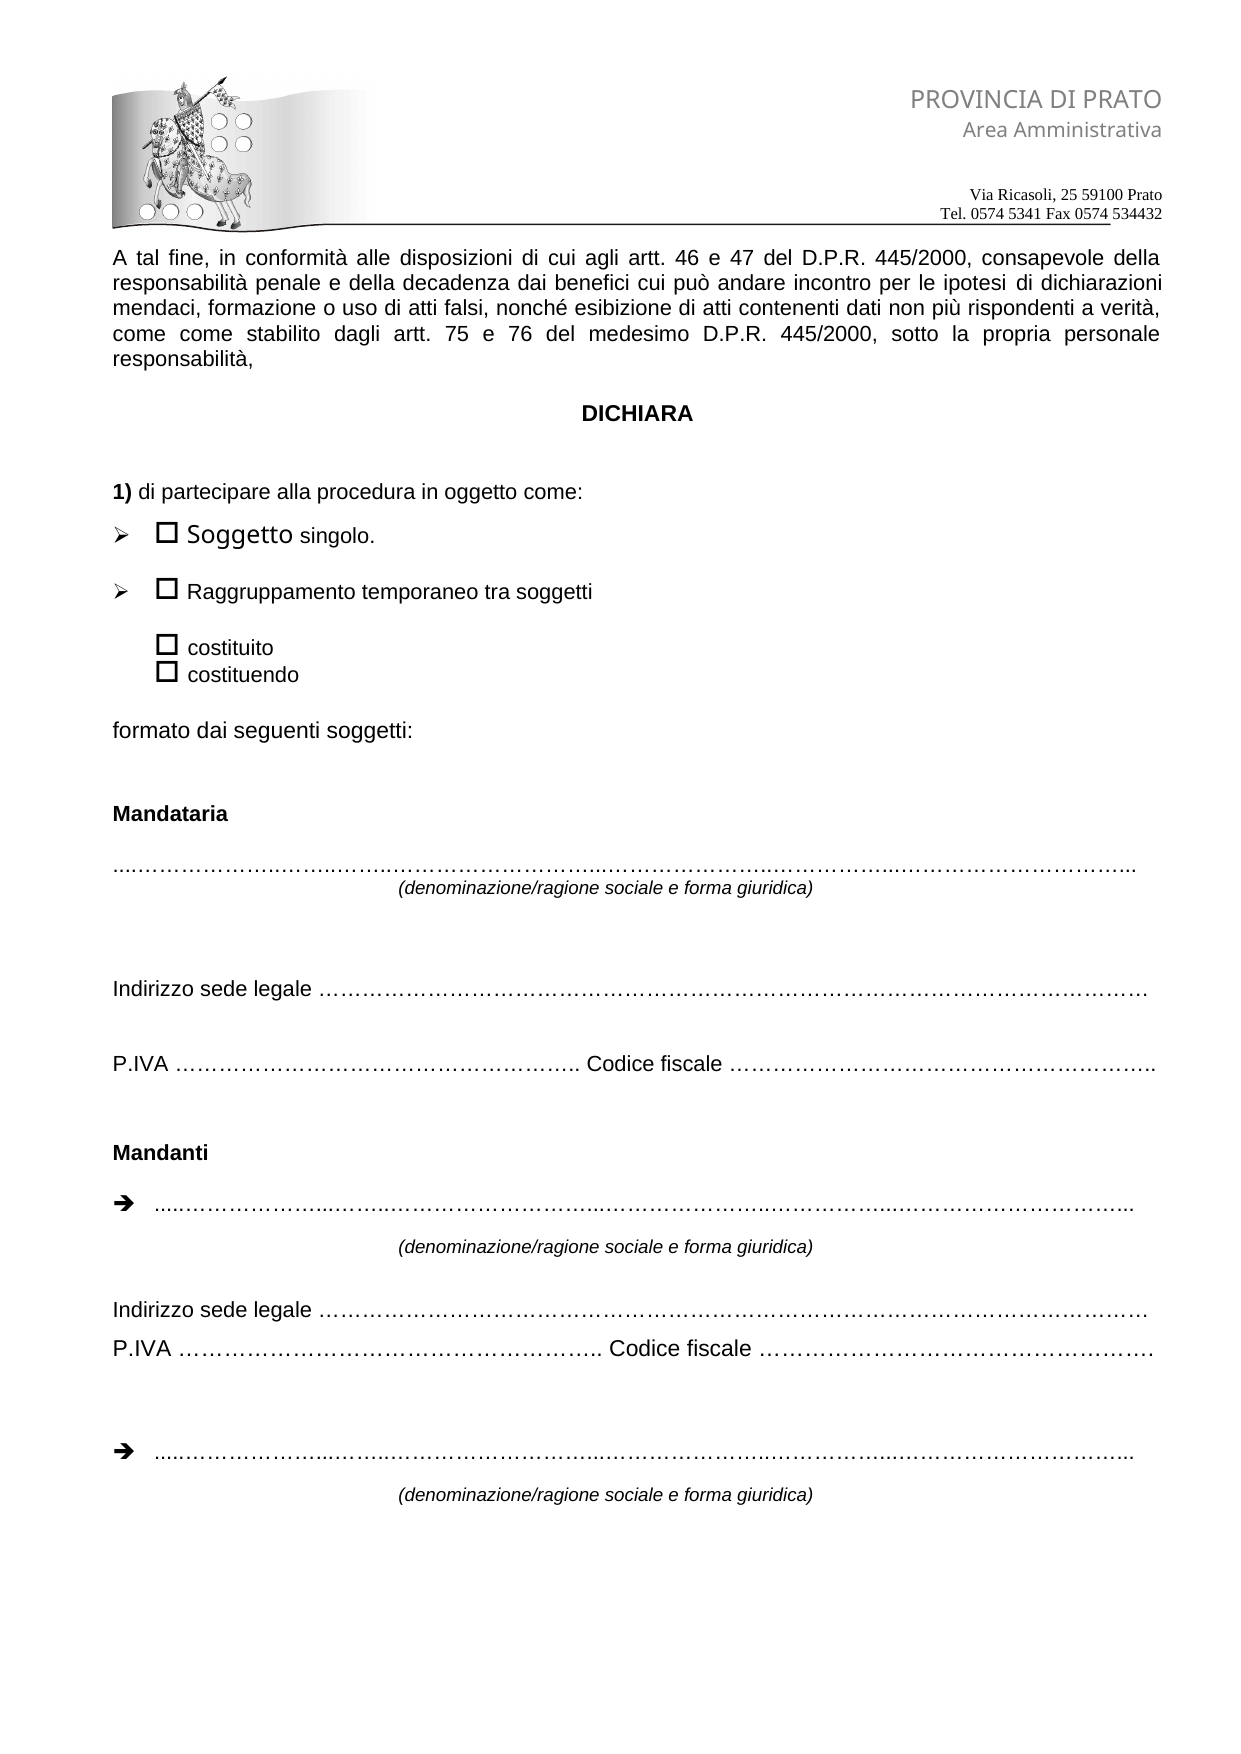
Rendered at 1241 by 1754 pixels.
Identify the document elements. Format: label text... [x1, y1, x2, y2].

list  Raggruppamento temporaneo tra soggetti [112, 579, 1162, 606]
text formato dai seguenti soggetti: [112, 717, 1162, 744]
text ....………………..……..……..………………………...…………………..……………...…………………………... [112, 852, 1162, 877]
text  costituito [154, 635, 1162, 662]
text (denominazione/ragione sociale e forma giuridica) [112, 1236, 1162, 1257]
text DICHIARA [112, 400, 1162, 426]
text Indirizzo sede legale …………………………………………………………………………………………………… [112, 976, 1162, 1001]
text A tal fine, in conformità alle disposizioni di cui agli artt. 46 e 47 del D.P.R. 445/2000, consapevole della responsabilità penale e della decadenza dai benefici cui può andare incontro per le ipotesi di dichiarazioni mendaci, formazione o uso di atti falsi, nonché esibizione di atti contenenti dati non più rispondenti a verità, come come stabilito dagli artt. 75 e 76 del medesimo D.P.R. 445/2000, sotto la propria personale responsabilità, [112, 245, 1162, 371]
text Mandataria [112, 801, 1162, 826]
text  costituendo [154, 662, 1162, 689]
list .....………………...……..………………………...…………………..……………...…………………………... [112, 1191, 1162, 1216]
text 1) di partecipare alla procedura in oggetto come: [112, 479, 1162, 504]
list .....………………...……..………………………...…………………..……………...…………………………... [112, 1439, 1162, 1464]
text Mandanti [112, 1139, 1162, 1165]
list  Soggetto singolo. [112, 516, 1162, 551]
text (denominazione/ragione sociale e forma giuridica) [112, 877, 1162, 898]
text Indirizzo sede legale …………………………………………………………………………………………………… [112, 1297, 1162, 1322]
text P.IVA ……………………………………………….. Codice fiscale ………………………………………………….. [112, 1051, 1162, 1077]
text (denominazione/ragione sociale e forma giuridica) [112, 1484, 1162, 1505]
text P.IVA ……………………………………………….. Codice fiscale ……………………………………………. [112, 1335, 1162, 1361]
